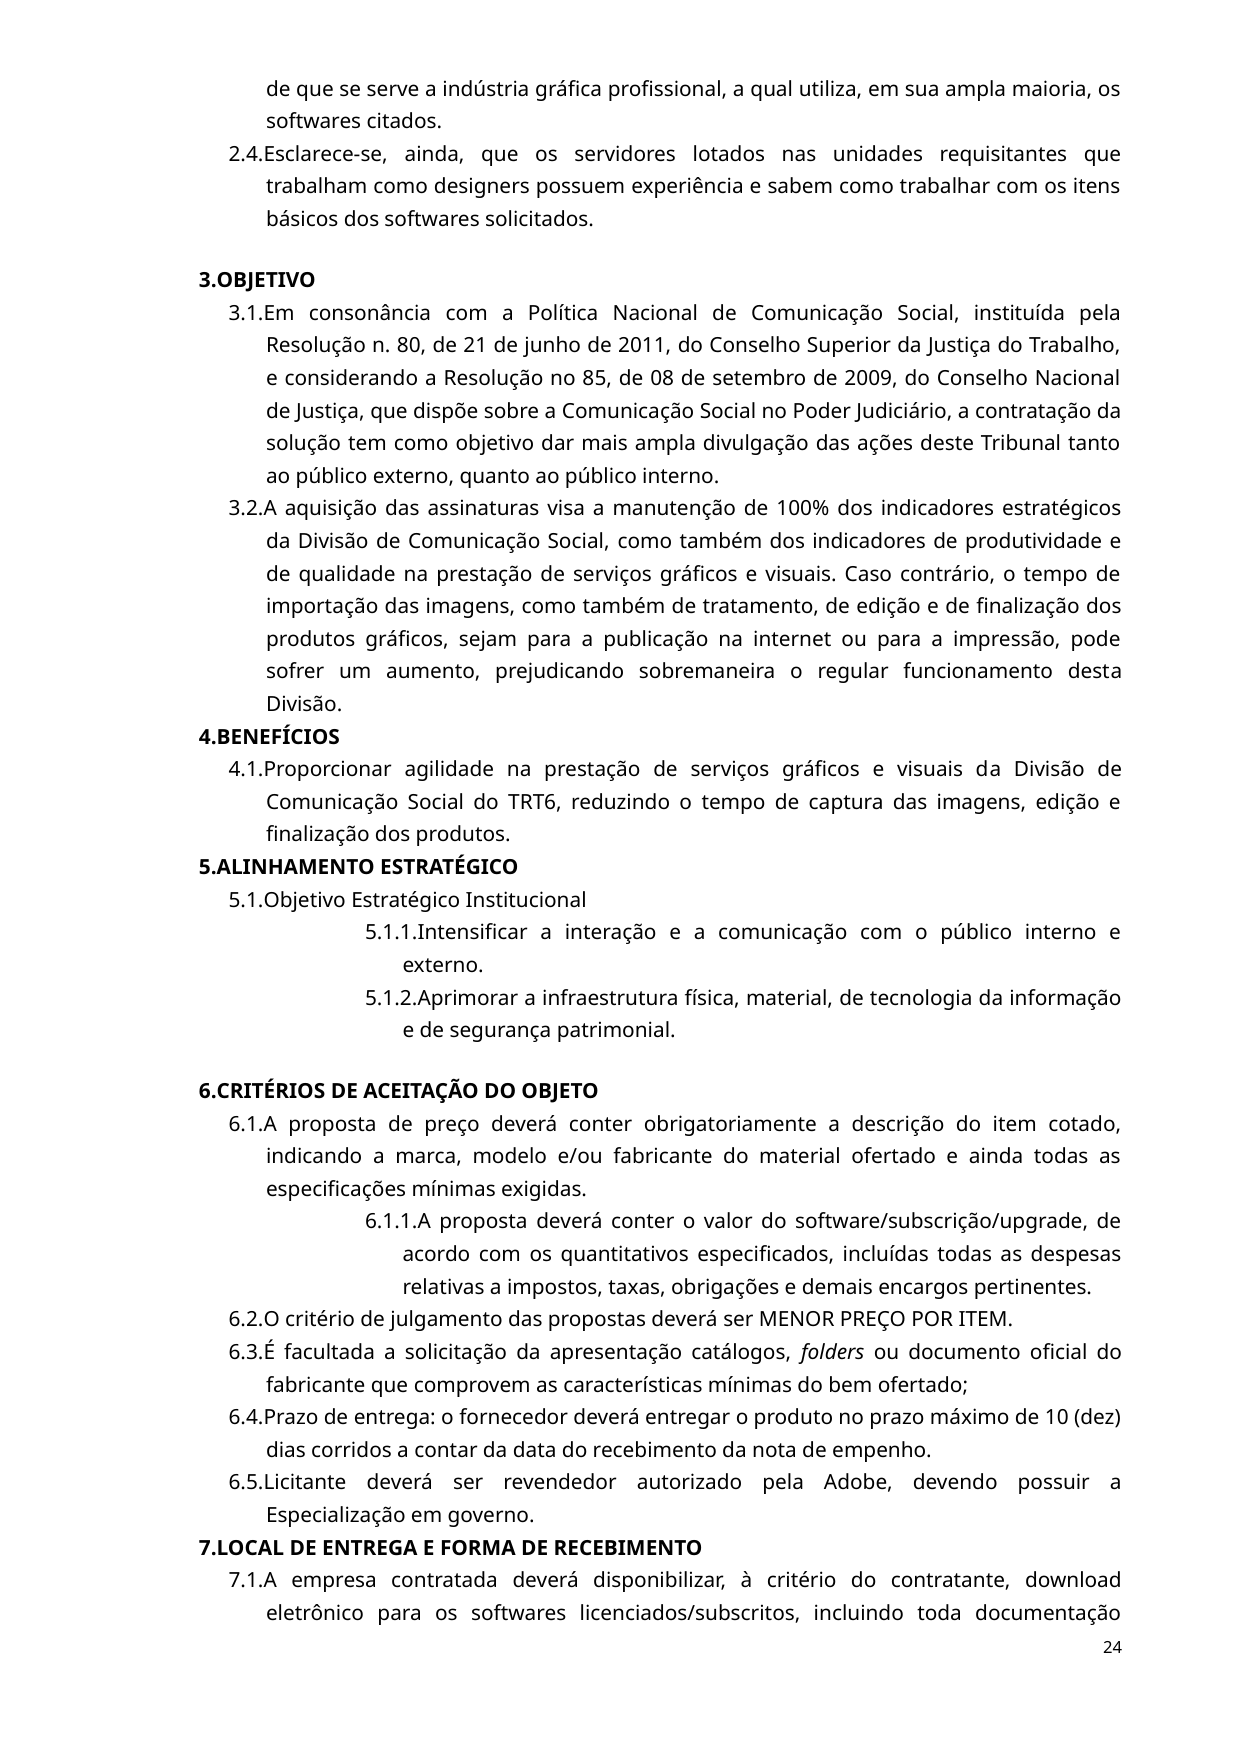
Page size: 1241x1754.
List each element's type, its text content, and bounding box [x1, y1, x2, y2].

list LOCAL DE ENTREGA E FORMA DE RECEBIMENTO [199, 1533, 1122, 1561]
list ALINHAMENTO ESTRATÉGICO [199, 852, 1122, 881]
list BENEFÍCIOS [199, 722, 1122, 750]
list É facultada a solicitação da apresentação catálogos, folders ou documento oficial do fabricante que comprovem as características mínimas do bem ofertado; [228, 1337, 1122, 1398]
list A proposta de preço deverá conter obrigatoriamente a descrição do item cotado, indicando a marca, modelo e/ou fabricante do material ofertado e ainda todas as especificações mínimas exigidas. [228, 1109, 1122, 1202]
list OBJETIVO [199, 265, 1122, 294]
list Aprimorar a infraestrutura física, material, de tecnologia da informação e de segurança patrimonial. [365, 983, 1122, 1044]
list Objetivo Estratégico Institucional [228, 885, 1122, 913]
list de que se serve a indústria gráfica profissional, a qual utiliza, em sua ampla maioria, os softwares citados. [228, 74, 1122, 135]
list CRITÉRIOS DE ACEITAÇÃO DO OBJETO [199, 1076, 1122, 1105]
list Licitante deverá ser revendedor autorizado pela Adobe, devendo possuir a Especialização em governo. [228, 1467, 1122, 1528]
list Em consonância com a Política Nacional de Comunicação Social, instituída pela Resolução n. 80, de 21 de junho de 2011, do Conselho Superior da Justiça do Trabalho, e considerando a Resolução no 85, de 08 de setembro de 2009, do Conselho Nacional de Justiça, que dispõe sobre a Comunicação Social no Poder Judiciário, a contratação da solução tem como objetivo dar mais ampla divulgação das ações deste Tribunal tanto ao público externo, quanto ao público interno. [228, 298, 1122, 489]
list A proposta deverá conter o valor do software/subscrição/upgrade, de acordo com os quantitativos especificados, incluídas todas as despesas relativas a impostos, taxas, obrigações e demais encargos pertinentes. [365, 1207, 1122, 1300]
list A aquisição das assinaturas visa a manutenção de 100% dos indicadores estratégicos da Divisão de Comunicação Social, como também dos indicadores de produtividade e de qualidade na prestação de serviços gráficos e visuais. Caso contrário, o tempo de importação das imagens, como também de tratamento, de edição e de finalização dos produtos gráficos, sejam para a publicação na internet ou para a impressão, pode sofrer um aumento, prejudicando sobremaneira o regular funcionamento desta Divisão. [228, 493, 1122, 718]
list A empresa contratada deverá disponibilizar, à critério do contratante, download eletrônico para os softwares licenciados/subscritos, incluindo toda documentação [228, 1565, 1122, 1626]
list Proporcionar agilidade na prestação de serviços gráficos e visuais da Divisão de Comunicação Social do TRT6, reduzindo o tempo de captura das imagens, edição e finalização dos produtos. [228, 754, 1122, 848]
list Prazo de entrega: o fornecedor deverá entregar o produto no prazo máximo de 10 (dez) dias corridos a contar da data do recebimento da nota de empenho. [228, 1402, 1122, 1463]
list Intensificar a interação e a comunicação com o público interno e externo. [365, 917, 1122, 978]
list O critério de julgamento das propostas deverá ser MENOR PREÇO POR ITEM. [228, 1304, 1122, 1333]
list Esclarece-se, ainda, que os servidores lotados nas unidades requisitantes que trabalham como designers possuem experiência e sabem como trabalhar com os itens básicos dos softwares solicitados. [228, 139, 1122, 233]
